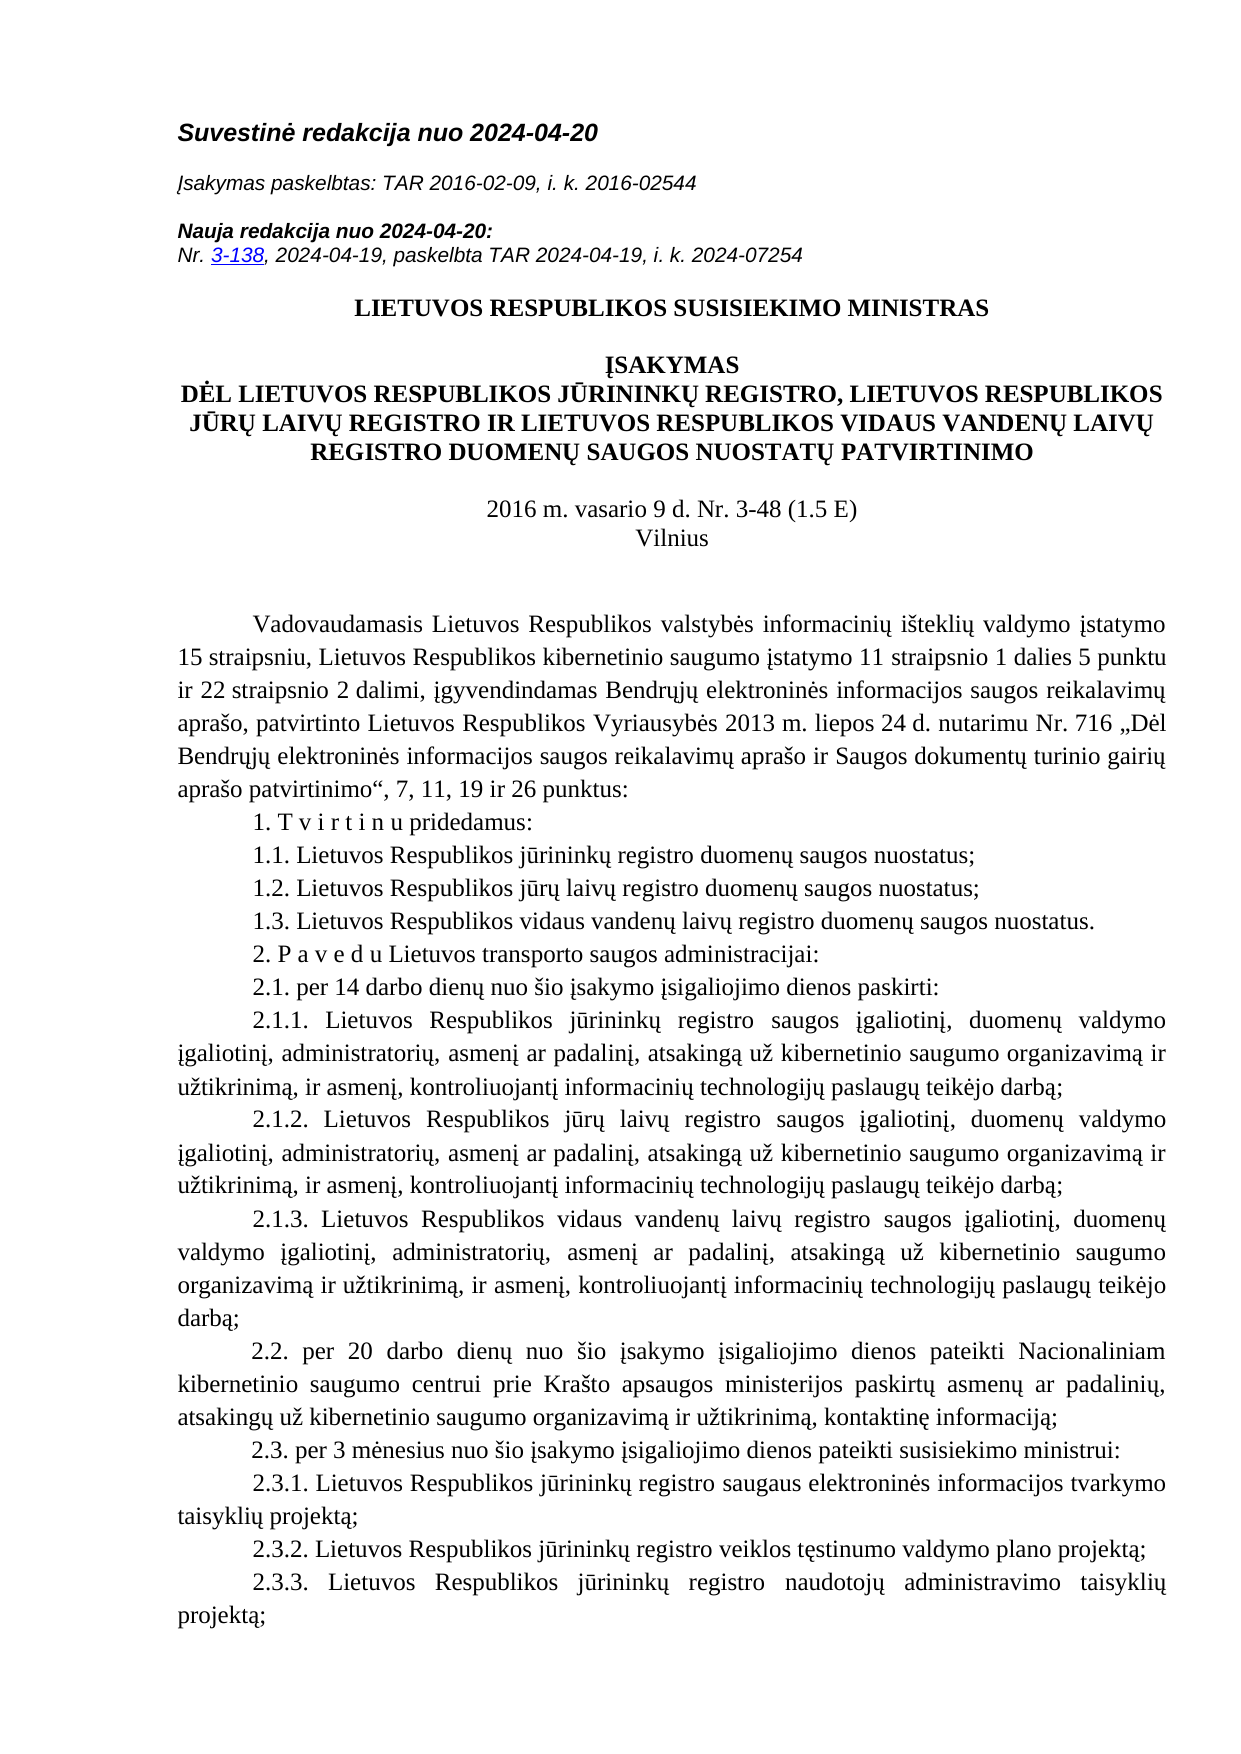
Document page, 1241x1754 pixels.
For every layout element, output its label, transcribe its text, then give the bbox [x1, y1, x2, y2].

text DĖL LIETUVOS RESPUBLIKOS JŪRININKŲ REGISTRO, LIETUVOS RESPUBLIKOS JŪRŲ LAIVŲ REGISTRO IR LIETUVOS RESPUBLIKOS VIDAUS VANDENŲ LAIVŲ REGISTRO DUOMENŲ SAUGOS NUOSTATŲ PATVIRTINIMO [177, 379, 1167, 466]
text Nr. 3-138, 2024-04-19, paskelbta TAR 2024-04-19, i. k. 2024-07254 [177, 243, 1167, 267]
text 2.2. per 20 darbo dienų nuo šio įsakymo įsigaliojimo dienos pateikti Nacionaliniam kibernetinio saugumo centrui prie Krašto apsaugos ministerijos paskirtų asmenų ar padalinių, atsakingų už kibernetinio saugumo organizavimą ir užtikrinimą, kontaktinę informaciją; [177, 1336, 1167, 1431]
text Nauja redakcija nuo 2024-04-20: [177, 219, 1167, 243]
text ĮSAKYMAS [177, 351, 1167, 379]
text 1.1. Lietuvos Respublikos jūrininkų registro duomenų saugos nuostatus; [177, 840, 1167, 869]
text 2.1.2. Lietuvos Respublikos jūrų laivų registro saugos įgaliotinį, duomenų valdymo įgaliotinį, administratorių, asmenį ar padalinį, atsakingą už kibernetinio saugumo organizavimą ir užtikrinimą, ir asmenį, kontroliuojantį informacinių technologijų paslaugų teikėjo darbą; [177, 1104, 1167, 1199]
text 2.3. per 3 mėnesius nuo šio įsakymo įsigaliojimo dienos pateikti susisiekimo ministrui: [177, 1435, 1167, 1463]
text 2.3.3. Lietuvos Respublikos jūrininkų registro naudotojų administravimo taisyklių projektą; [177, 1567, 1167, 1629]
text 1.3. Lietuvos Respublikos vidaus vandenų laivų registro duomenų saugos nuostatus. [177, 906, 1167, 935]
text 2.1.3. Lietuvos Respublikos vidaus vandenų laivų registro saugos įgaliotinį, duomenų valdymo įgaliotinį, administratorių, asmenį ar padalinį, atsakingą už kibernetinio saugumo organizavimą ir užtikrinimą, ir asmenį, kontroliuojantį informacinių technologijų paslaugų teikėjo darbą; [177, 1204, 1167, 1331]
text Suvestinė redakcija nuo 2024-04-20 [177, 118, 1167, 147]
text 2.1.1. Lietuvos Respublikos jūrininkų registro saugos įgaliotinį, duomenų valdymo įgaliotinį, administratorių, asmenį ar padalinį, atsakingą už kibernetinio saugumo organizavimą ir užtikrinimą, ir asmenį, kontroliuojantį informacinių technologijų paslaugų teikėjo darbą; [177, 1006, 1167, 1100]
text 2016 m. vasario 9 d. Nr. 3-48 (1.5 E) [177, 494, 1167, 523]
text Vilnius [177, 523, 1167, 552]
text Vadovaudamasis Lietuvos Respublikos valstybės informacinių išteklių valdymo įstatymo 15 straipsniu, Lietuvos Respublikos kibernetinio saugumo įstatymo 11 straipsnio 1 dalies 5 punktu ir 22 straipsnio 2 dalimi, įgyvendindamas Bendrųjų elektroninės informacijos saugos reikalavimų aprašo, patvirtinto Lietuvos Respublikos Vyriausybės 2013 m. liepos 24 d. nutarimu Nr. 716 „Dėl Bendrųjų elektroninės informacijos saugos reikalavimų aprašo ir Saugos dokumentų turinio gairių aprašo patvirtinimo“, 7, 11, 19 ir 26 punktus: [177, 609, 1167, 803]
text 2. Pavedu Lietuvos transporto saugos administracijai: [177, 939, 1167, 968]
text 2.3.1. Lietuvos Respublikos jūrininkų registro saugaus elektroninės informacijos tvarkymo taisyklių projektą; [177, 1468, 1167, 1529]
text 1. Tvirtinu pridedamus: [177, 807, 1167, 836]
text 1.2. Lietuvos Respublikos jūrų laivų registro duomenų saugos nuostatus; [177, 873, 1167, 902]
text LIETUVOS RESPUBLIKOS SUSISIEKIMO MINISTRAS [177, 293, 1167, 322]
text Įsakymas paskelbtas: TAR 2016-02-09, i. k. 2016-02544 [177, 171, 1167, 195]
text 2.3.2. Lietuvos Respublikos jūrininkų registro veiklos tęstinumo valdymo plano projektą; [177, 1534, 1167, 1563]
text 2.1. per 14 darbo dienų nuo šio įsakymo įsigaliojimo dienos paskirti: [177, 972, 1167, 1001]
